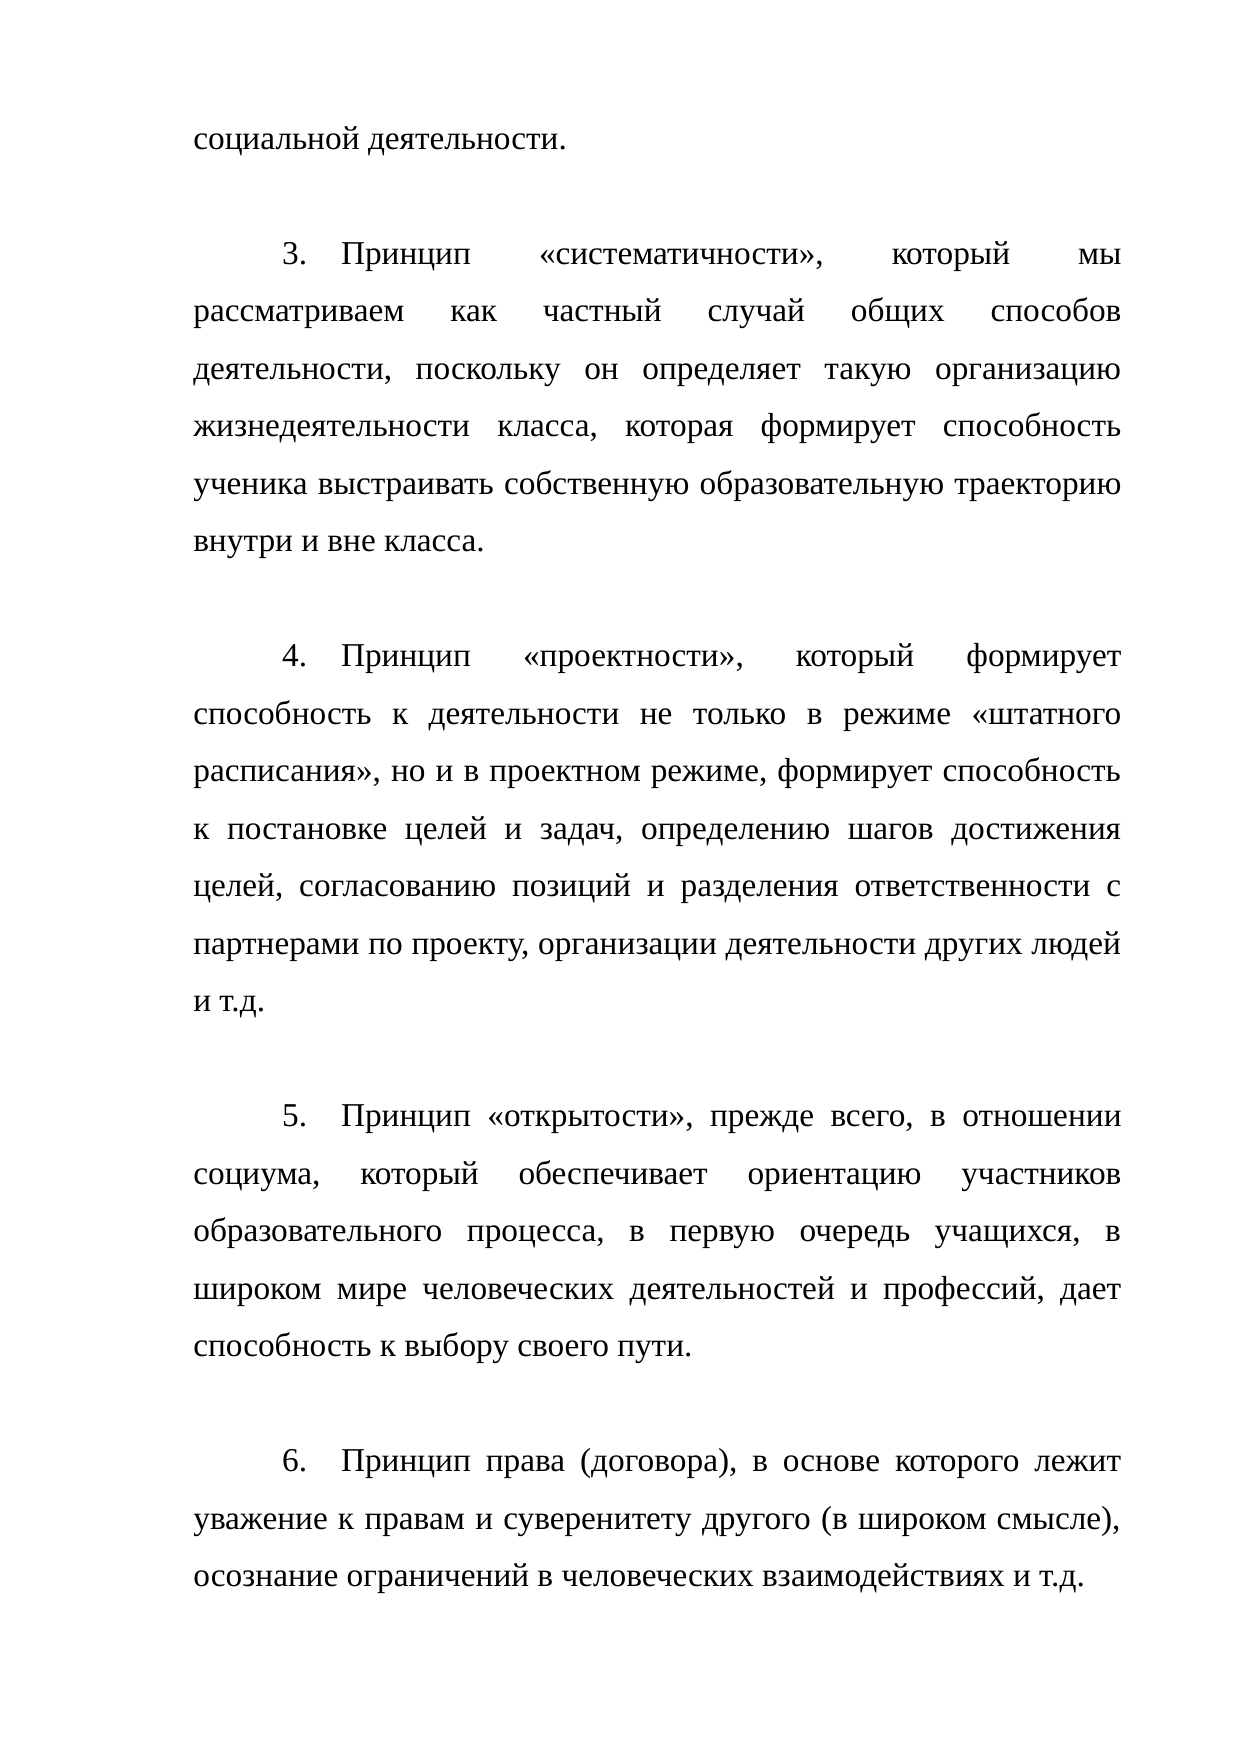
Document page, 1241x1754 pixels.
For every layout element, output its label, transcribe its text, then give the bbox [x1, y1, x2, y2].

list Принцип права (договора), в основе которого лежит уважение к правам и суверенитету другого (в широком смысле), осознание ограничений в человеческих взаимодействиях и т.д. [193, 1441, 1122, 1594]
list социальной деятельности. [193, 118, 1122, 156]
list Принцип «систематичности», который мы рассматриваем как частный случай общих способов деятельности, поскольку он определяет такую организацию жизнедеятельности класса, которая формирует способность ученика выстраивать собственную образовательную траекторию внутри и вне класса. [193, 233, 1122, 559]
list Принцип «проектности», который формирует способность к деятельности не только в режиме «штатного расписания», но и в проектном режиме, формирует способность к постановке целей и задач, определению шагов достижения целей, согласованию позиций и разделения ответственности с партнерами по проекту, организации деятельности других людей и т.д. [193, 636, 1122, 1019]
list Принцип «открытости», прежде всего, в отношении социума, который обеспечивает ориентацию участников образовательного процесса, в первую очередь учащихся, в широком мире человеческих деятельностей и профессий, дает способность к выбору своего пути. [193, 1096, 1122, 1364]
